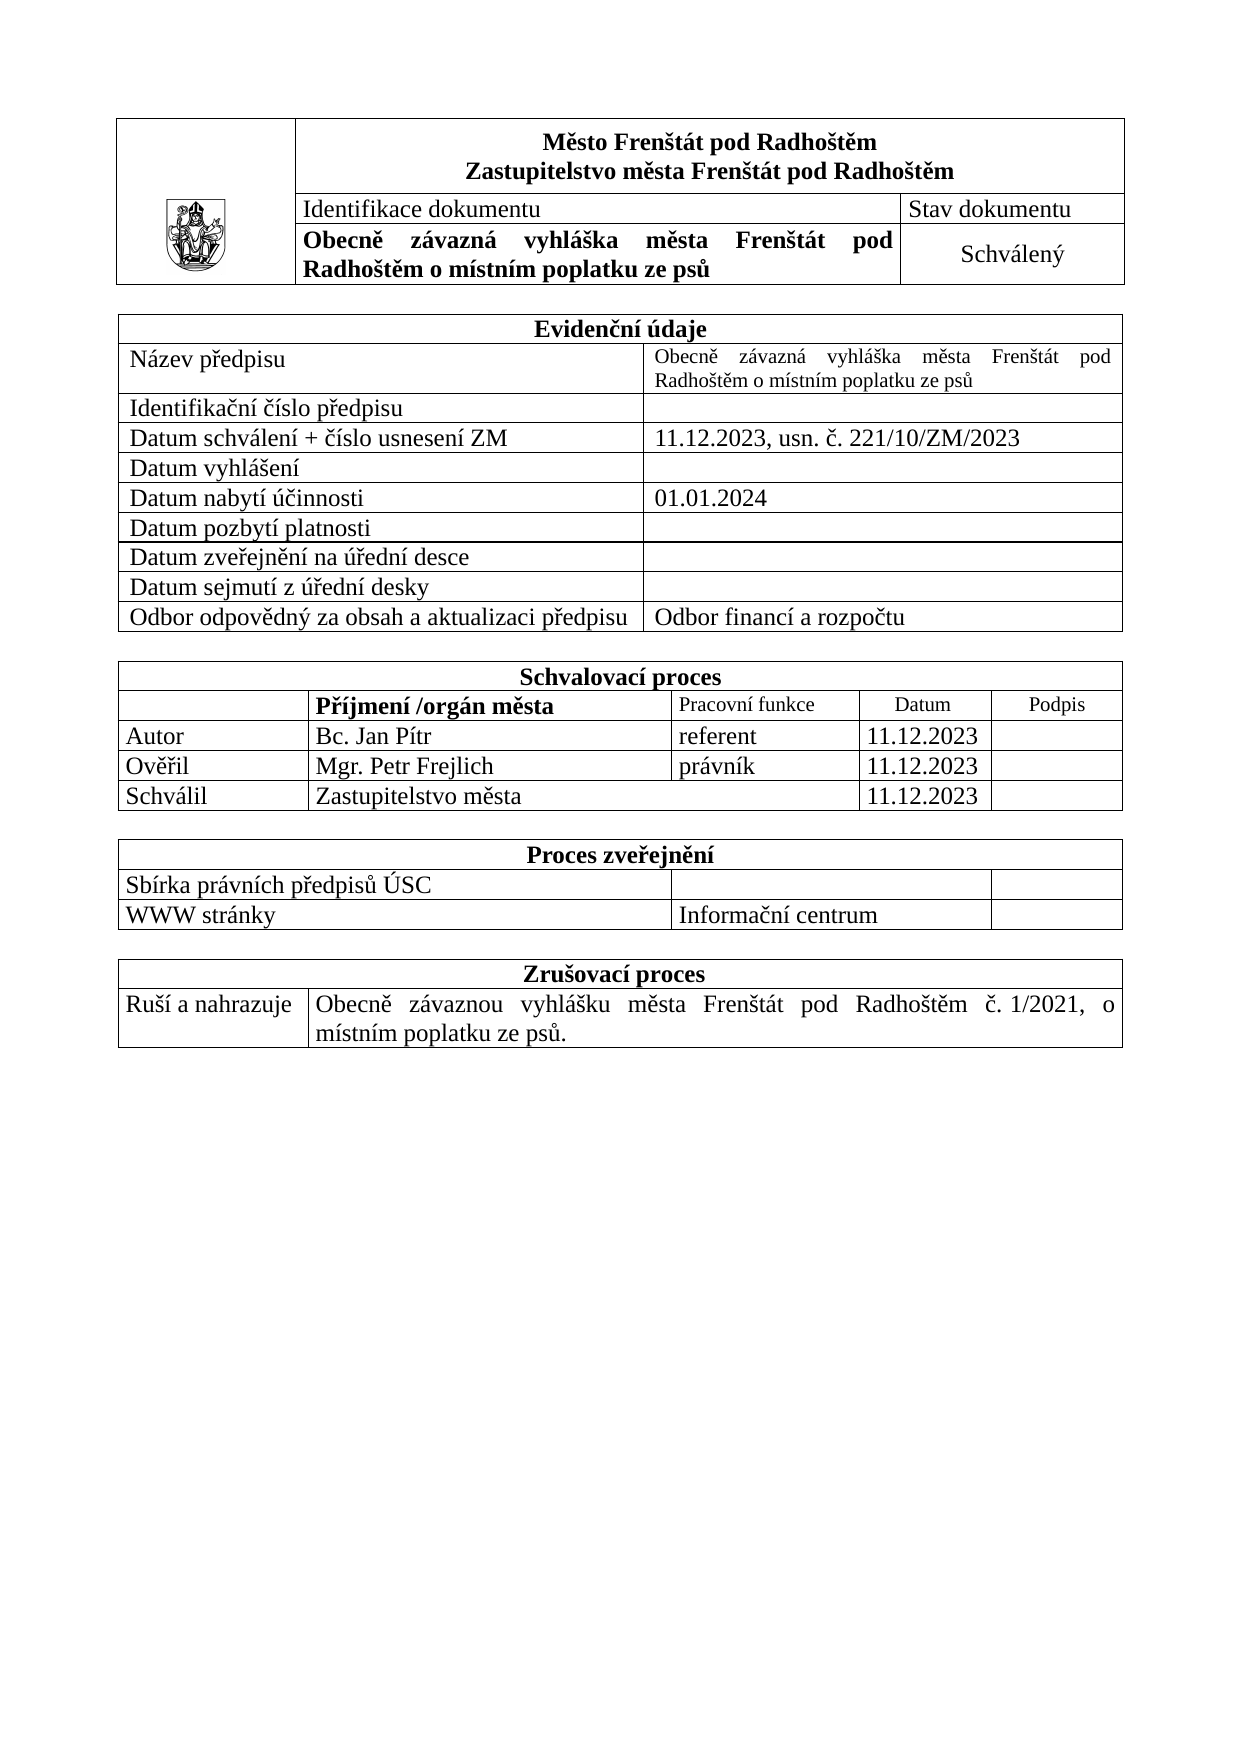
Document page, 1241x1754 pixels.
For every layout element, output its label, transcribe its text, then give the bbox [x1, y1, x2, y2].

table_cell Datum [860, 691, 991, 720]
table_cell Ověřil [119, 751, 308, 780]
table_cell Zastupitelstvo města [309, 781, 859, 809]
table_cell [644, 572, 1122, 601]
table_cell Identifikační číslo předpisu [119, 394, 643, 422]
table_cell Datum nabytí účinnosti [119, 483, 643, 512]
table_cell [644, 513, 1122, 541]
table_cell 11.12.2023 [860, 721, 991, 750]
table_cell Stav dokumentu [901, 194, 1124, 223]
table_cell [992, 721, 1122, 750]
table_cell WWW stránky [119, 900, 671, 929]
table_cell [992, 870, 1122, 899]
table_cell 11.12.2023, usn. č. 221/10/ZM/2023 [644, 423, 1122, 452]
table_cell Odbor financí a rozpočtu [644, 602, 1122, 631]
table_cell Mgr. Petr Frejlich [309, 751, 671, 780]
table_cell Obecně závaznou vyhlášku města Frenštát pod Radhoštěm č. 1/2021, o místním poplatku ze psů. [309, 989, 1122, 1047]
table_cell Obecně závazná vyhláška města Frenštát pod Radhoštěm o místním poplatku ze psů [296, 224, 900, 284]
table_cell Datum vyhlášení [119, 453, 643, 482]
table_cell [644, 543, 1122, 571]
table_cell Obecně závazná vyhláška města Frenštát pod Radhoštěm o místním poplatku ze psů [644, 344, 1122, 392]
table_cell Podpis [992, 691, 1122, 720]
table_cell 11.12.2023 [860, 751, 991, 780]
table_cell právník [672, 751, 859, 780]
table_cell [992, 781, 1122, 809]
table_cell Identifikace dokumentu [296, 194, 900, 223]
table_cell Ruší a nahrazuje [119, 989, 308, 1047]
table_header [117, 119, 295, 284]
table_cell Odbor odpovědný za obsah a aktualizaci předpisu [119, 602, 643, 631]
table_cell Sbírka právních předpisů ÚSC [119, 870, 671, 899]
table_cell Datum schválení + číslo usnesení ZM [119, 423, 643, 452]
table_cell referent [672, 721, 859, 750]
table_cell Datum zveřejnění na úřední desce [119, 543, 643, 571]
table_cell Bc. Jan Pítr [309, 721, 671, 750]
table_header Evidenční údaje [119, 315, 1122, 343]
table_cell Schválený [901, 224, 1124, 284]
table_cell Datum pozbytí platnosti [119, 513, 643, 541]
table_cell [992, 900, 1122, 929]
table_header Schvalovací proces [119, 662, 1122, 690]
table_cell Název předpisu [119, 344, 643, 392]
table_cell Autor [119, 721, 308, 750]
table_header Zrušovací proces [119, 960, 1122, 988]
table_cell [992, 751, 1122, 780]
table_cell [644, 453, 1122, 482]
table_header Proces zveřejnění [119, 840, 1122, 869]
table_cell [672, 870, 991, 899]
table_cell Datum sejmutí z úřední desky [119, 572, 643, 601]
table_cell Příjmení /orgán města [309, 691, 671, 720]
table_cell 01.01.2024 [644, 483, 1122, 512]
table_cell Pracovní funkce [672, 691, 859, 720]
table_cell [119, 691, 308, 720]
table_header Město Frenštát pod Radhoštěm Zastupitelstvo města Frenštát pod Radhoštěm [296, 119, 1124, 193]
table_cell [644, 394, 1122, 422]
table_cell 11.12.2023 [860, 781, 991, 809]
table_cell Informační centrum [672, 900, 991, 929]
table_cell Schválil [119, 781, 308, 809]
